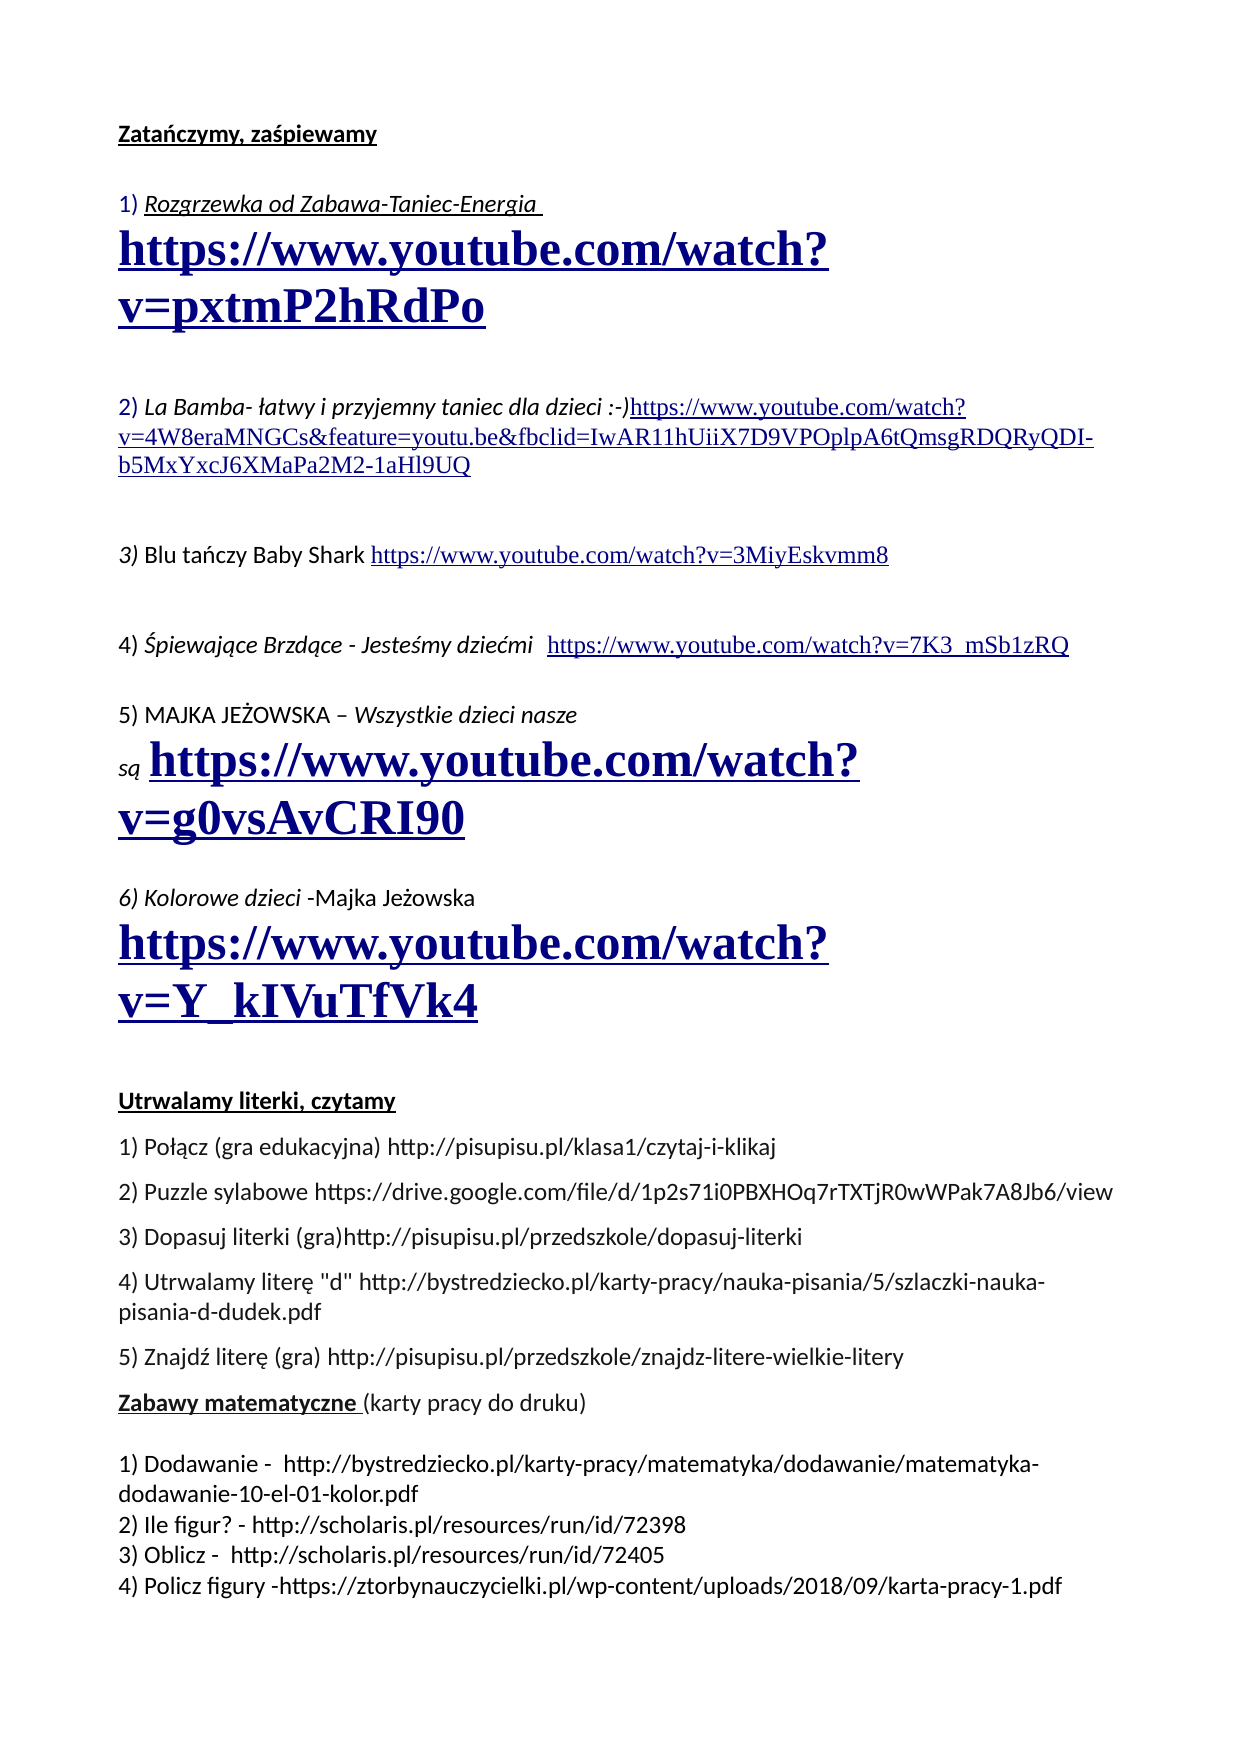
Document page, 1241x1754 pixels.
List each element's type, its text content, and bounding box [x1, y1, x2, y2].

text 4) Utrwalamy literę "d" http://bystredziecko.pl/karty-pracy/nauka-pisania/5/szlaczki-nauka-pisania-d-dudek.pdf [118, 1266, 1122, 1327]
text 5) Znajdź literę (gra) http://pisupisu.pl/przedszkole/znajdz-litere-wielkie-litery [118, 1342, 1122, 1372]
text 3) Dopasuj literki (gra)http://pisupisu.pl/przedszkole/dopasuj-literki [118, 1221, 1122, 1251]
text 2) La Bamba- łatwy i przyjemny taniec dla dzieci :-)https://www.youtube.com/watch?v=4W8eraMNGCs&feature=youtu.be&fbclid=IwAR11hUiiX7D9VPOplpA6tQmsgRDQRyQDI-b5MxYxcJ6XMaPa2M2-1aHl9UQ [118, 391, 1122, 479]
text 1) Połącz (gra edukacyjna) http://pisupisu.pl/klasa1/czytaj-i-klikaj [118, 1131, 1122, 1161]
text 1) Dodawanie - http://bystredziecko.pl/karty-pracy/matematyka/dodawanie/matematyka-dodawanie-10-el-01-kolor.pdf [118, 1448, 1122, 1509]
text 3) Oblicz - http://scholaris.pl/resources/run/id/72405 [118, 1539, 1122, 1570]
text 2) Ile figur? - http://scholaris.pl/resources/run/id/72398 [118, 1509, 1122, 1539]
subtitle 1) Rozgrzewka od Zabawa-Taniec-Energia https://www.youtube.com/watch?v=pxtmP2hRdPo [118, 188, 1122, 334]
text Utrwalamy literki, czytamy [118, 1086, 1122, 1116]
text 2) Puzzle sylabowe https://drive.google.com/file/d/1p2s71i0PBXHOq7rTXTjR0wWPak7A8Jb6/view [118, 1176, 1122, 1206]
subtitle 6) Kolorowe dzieci -Majka Jeżowska https://www.youtube.com/watch?v=Y_kIVuTfVk4 [118, 882, 1122, 1028]
text 4) Policz figury -https://ztorbynauczycielki.pl/wp-content/uploads/2018/09/karta-pracy-1.pdf [118, 1570, 1122, 1600]
text Zatańczymy, zaśpiewamy [118, 118, 1122, 149]
text 3) Blu tańczy Baby Shark https://www.youtube.com/watch?v=3MiyEskvmm8 [118, 539, 1122, 569]
text 4) Śpiewające Brzdące - Jesteśmy dziećmi https://www.youtube.com/watch?v=7K3_mSb1zRQ [118, 629, 1122, 660]
subtitle 5) MAJKA JEŻOWSKA – Wszystkie dzieci nasze są https://www.youtube.com/watch?v=g0vsAvCRI90 [118, 699, 1122, 845]
text Zabawy matematyczne (karty pracy do druku) [118, 1387, 1122, 1417]
